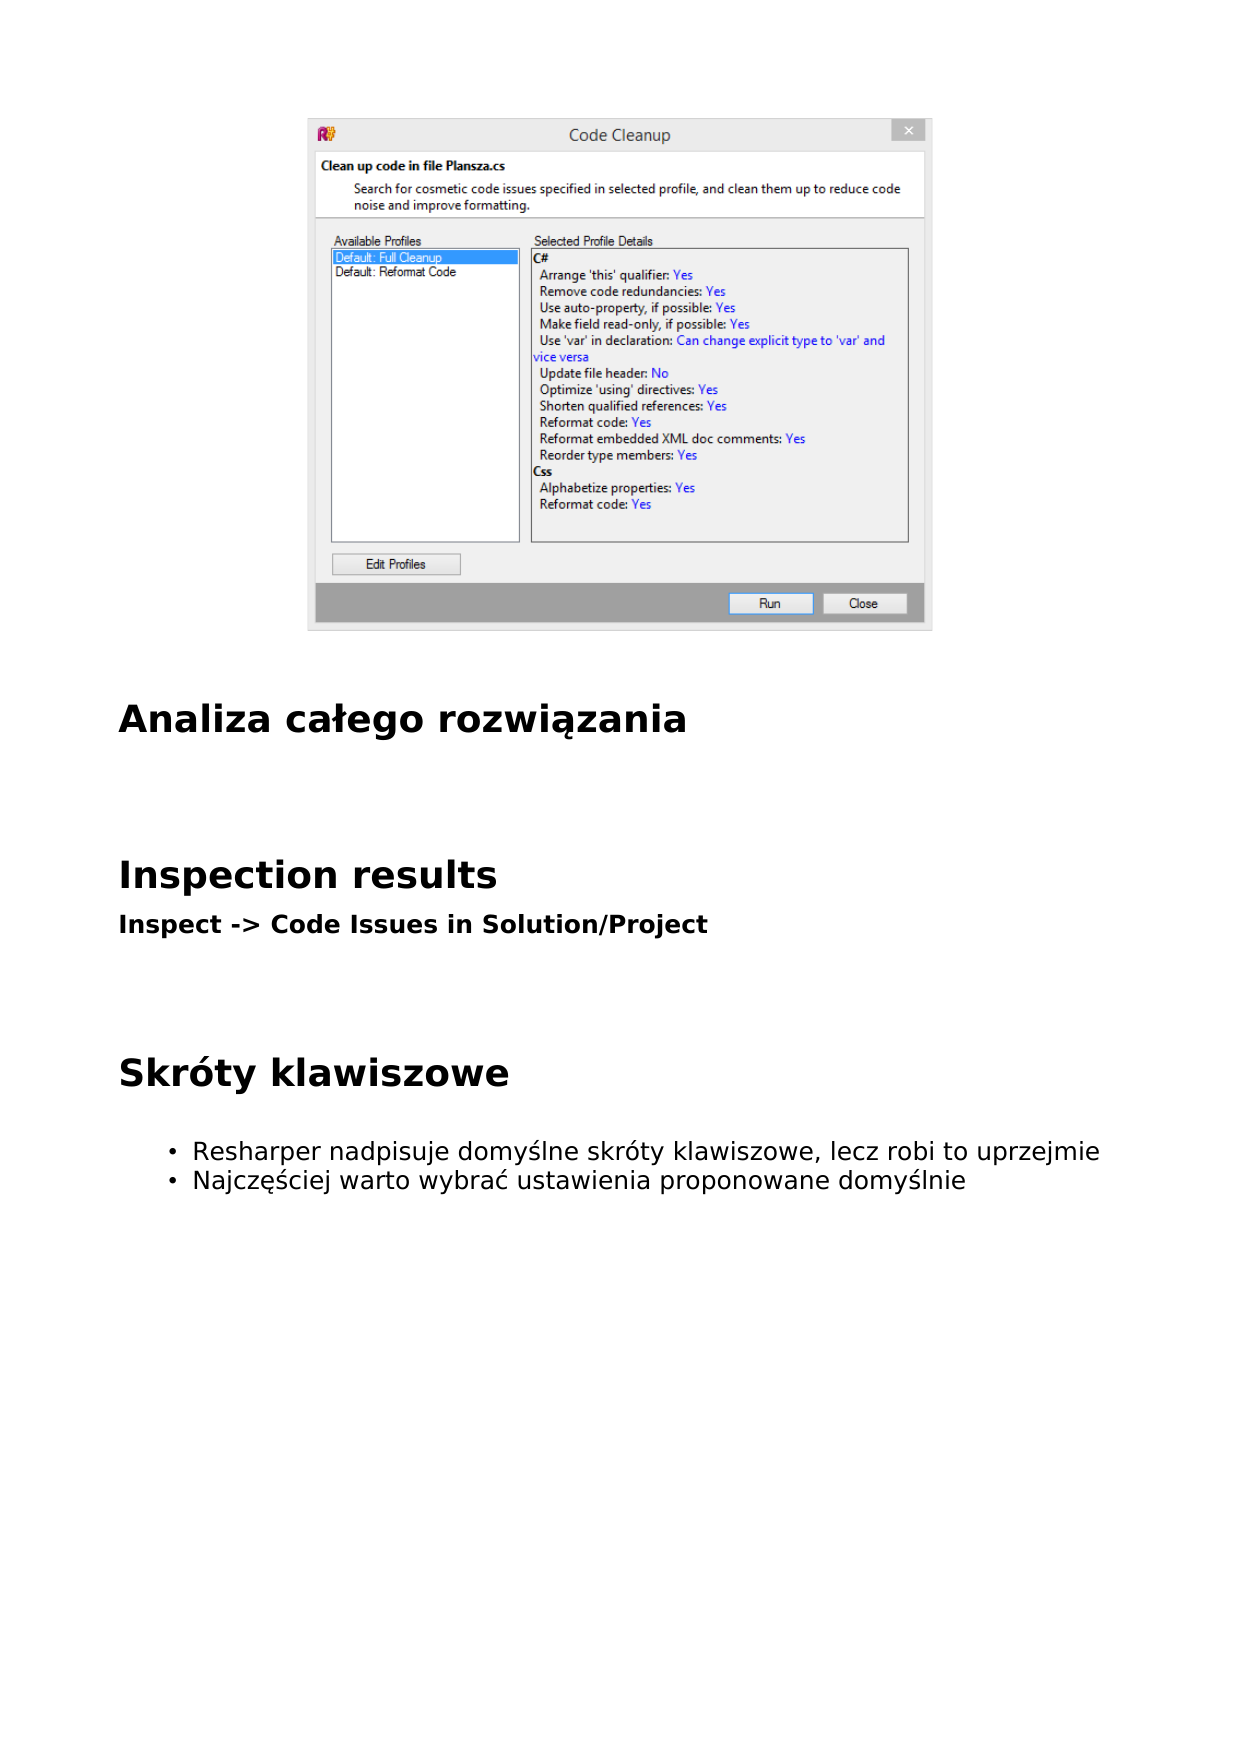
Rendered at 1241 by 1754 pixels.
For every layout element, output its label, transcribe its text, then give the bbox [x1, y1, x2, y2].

picture [307, 118, 933, 631]
list Najczęściej warto wybrać ustawienia proponowane domyślnie [177, 1166, 1122, 1196]
list Resharper nadpisuje domyślne skróty klawiszowe, lecz robi to uprzejmie [177, 1137, 1122, 1166]
subtitle Analiza całego rozwiązania [118, 697, 1122, 741]
subtitle Skróty klawiszowe [118, 1052, 1122, 1095]
text Inspect -> Code Issues in Solution/Project [118, 910, 1122, 939]
subtitle Inspection results [118, 854, 1122, 897]
